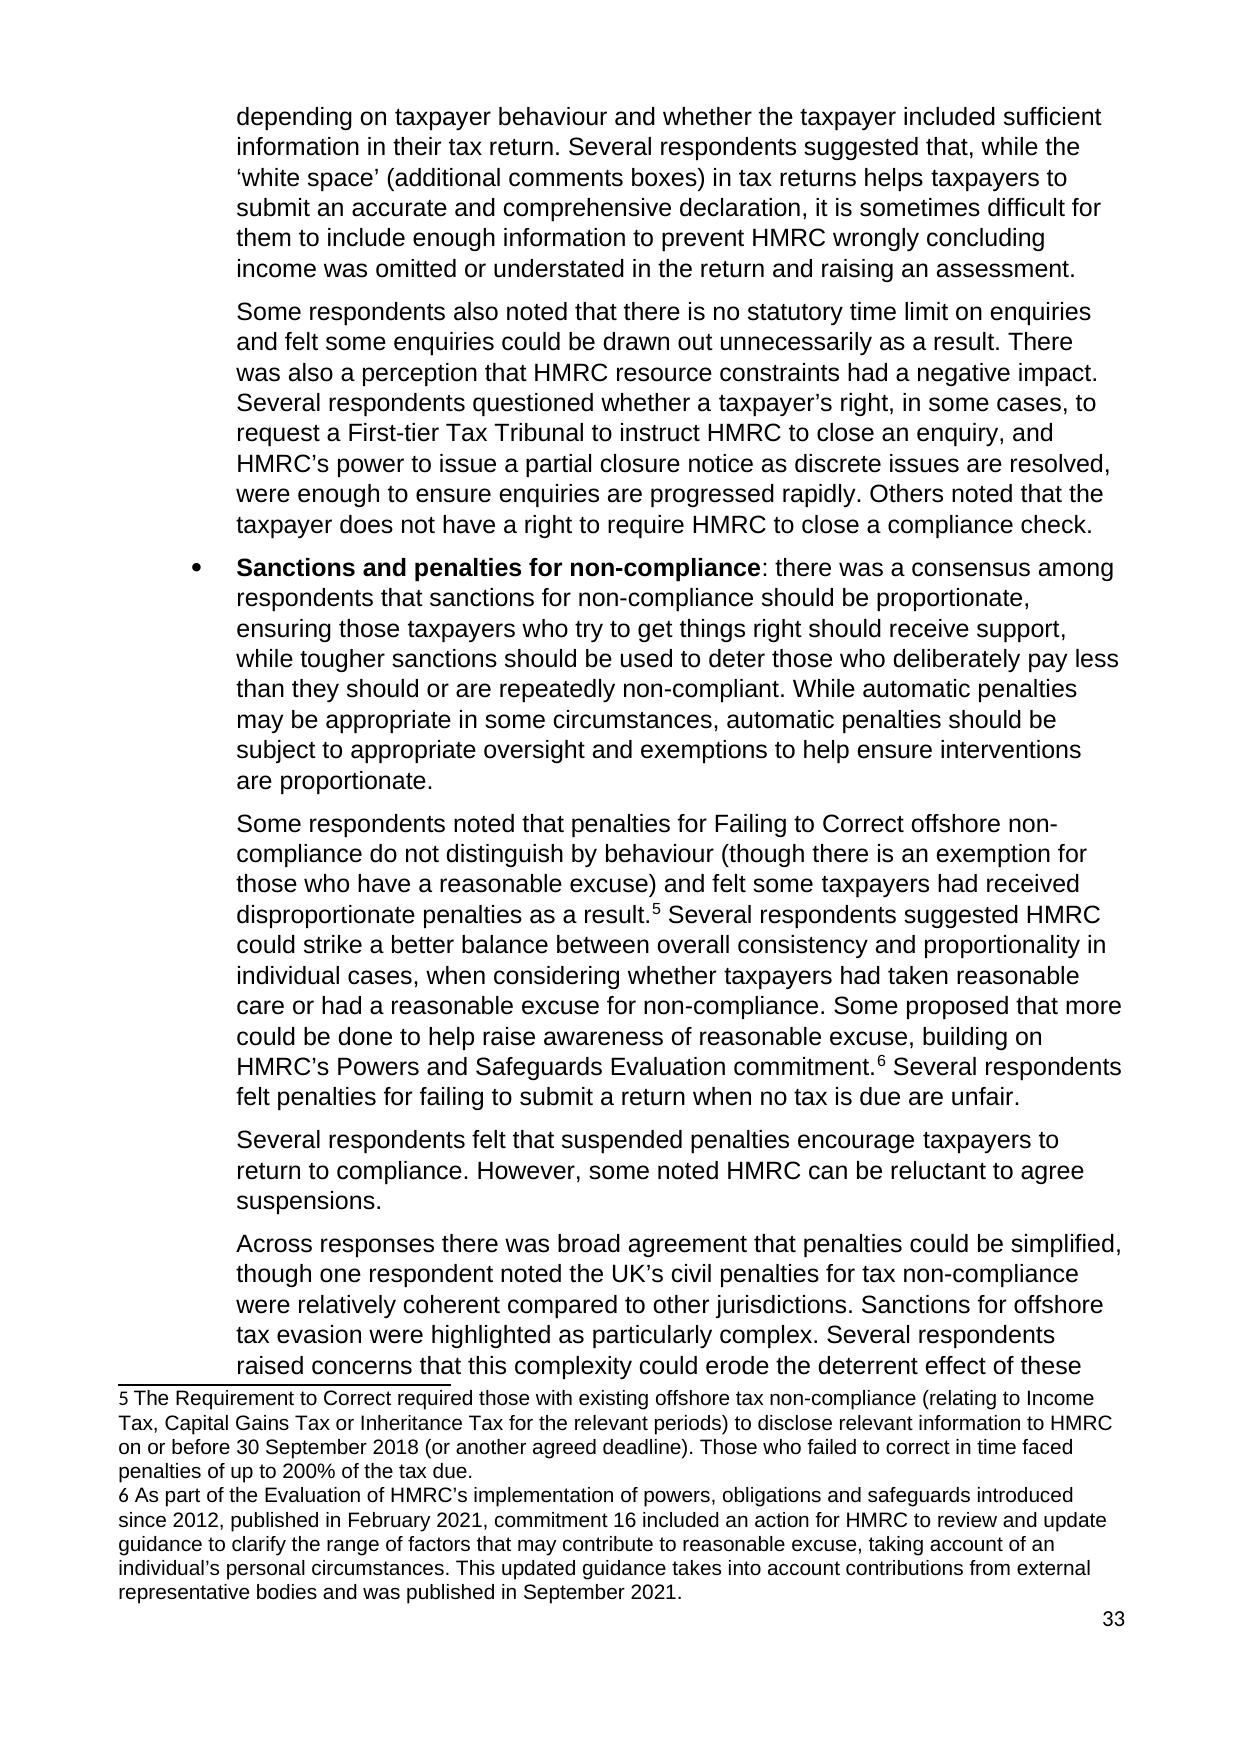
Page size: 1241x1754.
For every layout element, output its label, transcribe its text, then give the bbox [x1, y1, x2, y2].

text Some respondents noted that penalties for Failing to Correct offshore non-compliance do not distinguish by behaviour (though there is an exemption for those who have a reasonable excuse) and felt some taxpayers had received disproportionate penalties as a result. Several respondents suggested HMRC could strike a better balance between overall consistency and proportionality in individual cases, when considering whether taxpayers had taken reasonable care or had a reasonable excuse for non-compliance. Some proposed that more could be done to help raise awareness of reasonable excuse, building on HMRC’s Powers and Safeguards Evaluation commitment. Several respondents felt penalties for failing to submit a return when no tax is due are unfair. [236, 808, 1125, 1111]
text Across responses there was broad agreement that penalties could be simplified, though one respondent noted the UK’s civil penalties for tax non-compliance were relatively coherent compared to other jurisdictions. Sanctions for offshore tax evasion were highlighted as particularly complex. Several respondents raised concerns that this complexity could erode the deterrent effect of these [236, 1229, 1125, 1379]
text As part of the Evaluation of HMRC’s implementation of powers, obligations and safeguards introduced since 2012, published in February 2021, commitment 16 included an action for HMRC to review and update guidance to clarify the range of factors that may contribute to reasonable excuse, taking account of an individual’s personal circumstances. This updated guidance takes into account contributions from external representative bodies and was published in September 2021. [118, 1483, 1125, 1604]
text Some respondents also noted that there is no statutory time limit on enquiries and felt some enquiries could be drawn out unnecessarily as a result. There was also a perception that HMRC resource constraints had a negative impact. Several respondents questioned whether a taxpayer’s right, in some cases, to request a First-tier Tax Tribunal to instruct HMRC to close an enquiry, and HMRC’s power to issue a partial closure notice as discrete issues are resolved, were enough to ensure enquiries are progressed rapidly. Others noted that the taxpayer does not have a right to require HMRC to close a compliance check. [236, 297, 1125, 538]
list Sanctions and penalties for non-compliance: there was a consensus among respondents that sanctions for non-compliance should be proportionate, ensuring those taxpayers who try to get things right should receive support, while tougher sanctions should be used to deter those who deliberately pay less than they should or are repeatedly non-compliant. While automatic penalties may be appropriate in some circumstances, automatic penalties should be subject to appropriate oversight and exemptions to help ensure interventions are proportionate. [192, 553, 1125, 794]
text Several respondents felt that suspended penalties encourage taxpayers to return to compliance. However, some noted HMRC can be reluctant to agree suspensions. [236, 1125, 1125, 1215]
text The Requirement to Correct required those with existing offshore tax non-compliance (relating to Income Tax, Capital Gains Tax or Inheritance Tax for the relevant periods) to disclose relevant information to HMRC on or before 30 September 2018 (or another agreed deadline). Those who failed to correct in time faced penalties of up to 200% of the tax due. [118, 1385, 1125, 1483]
list depending on taxpayer behaviour and whether the taxpayer included sufficient information in their tax return. Several respondents suggested that, while the ‘white space’ (additional comments boxes) in tax returns helps taxpayers to submit an accurate and comprehensive declaration, it is sometimes difficult for them to include enough information to prevent HMRC wrongly concluding income was omitted or understated in the return and raising an assessment. [192, 102, 1125, 283]
